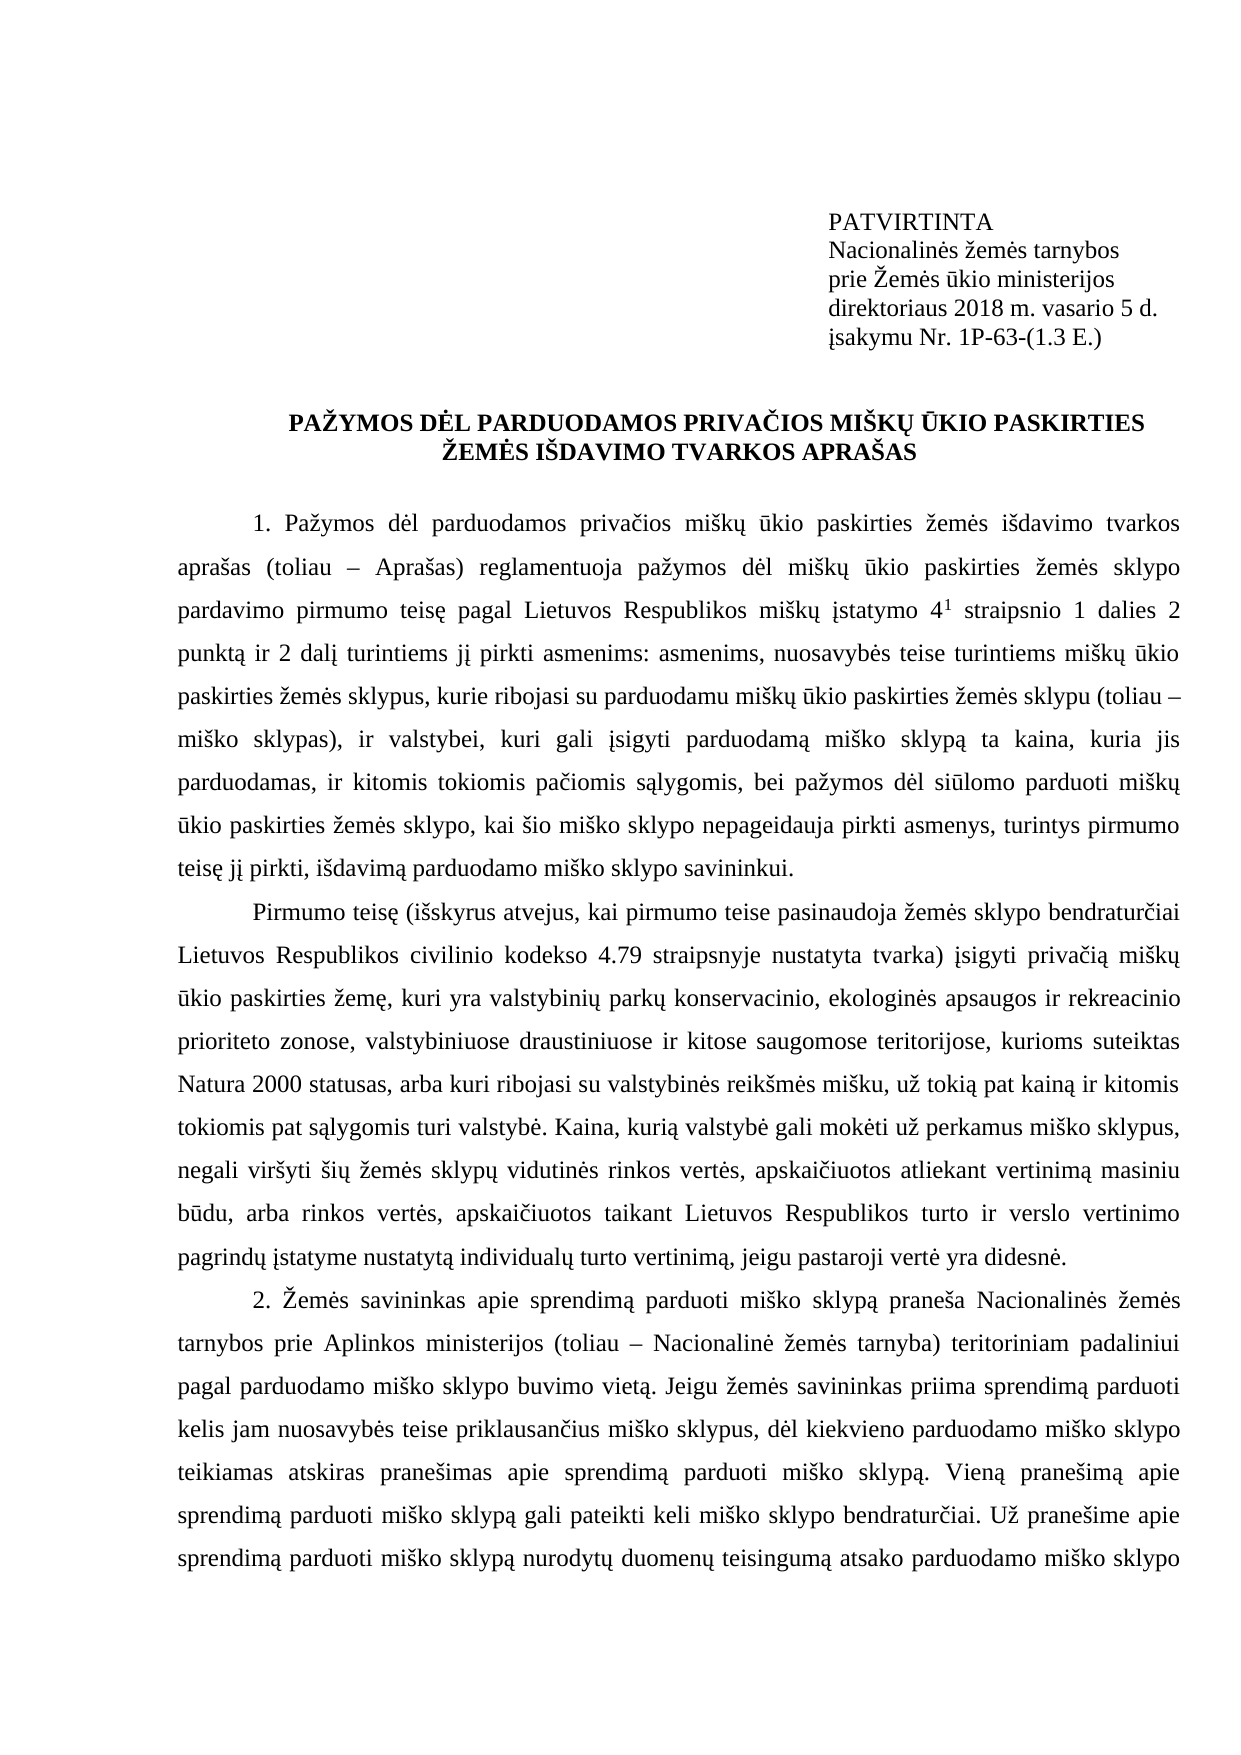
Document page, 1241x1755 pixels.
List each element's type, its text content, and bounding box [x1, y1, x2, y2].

text įsakymu Nr. 1P-63-(1.3 E.) [753, 322, 1181, 350]
text 1. Pažymos dėl parduodamos privačios miškų ūkio paskirties žemės išdavimo tvarkos aprašas (toliau – Aprašas) reglamentuoja pažymos dėl miškų ūkio paskirties žemės sklypo pardavimo pirmumo teisę pagal Lietuvos Respublikos miškų įstatymo 41 straipsnio 1 dalies 2 punktą ir 2 dalį turintiems jį pirkti asmenims: asmenims, nuosavybės teise turintiems miškų ūkio paskirties žemės sklypus, kurie ribojasi su parduodamu miškų ūkio paskirties žemės sklypu (toliau – miško sklypas), ir valstybei, kuri gali įsigyti parduodamą miško sklypą ta kaina, kuria jis parduodamas, ir kitomis tokiomis pačiomis sąlygomis, bei pažymos dėl siūlomo parduoti miškų ūkio paskirties žemės sklypo, kai šio miško sklypo nepageidauja pirkti asmenys, turintys pirmumo teisę jį pirkti, išdavimą parduodamo miško sklypo savininkui. [177, 508, 1181, 882]
text prie Žemės ūkio ministerijos [753, 264, 1181, 293]
text Pirmumo teisę (išskyrus atvejus, kai pirmumo teise pasinaudoja žemės sklypo bendraturčiai Lietuvos Respublikos civilinio kodekso 4.79 straipsnyje nustatyta tvarka) įsigyti privačią miškų ūkio paskirties žemę, kuri yra valstybinių parkų konservacinio, ekologinės apsaugos ir rekreacinio prioriteto zonose, valstybiniuose draustiniuose ir kitose saugomose teritorijose, kurioms suteiktas Natura 2000 statusas, arba kuri ribojasi su valstybinės reikšmės mišku, už tokią pat kainą ir kitomis tokiomis pat sąlygomis turi valstybė. Kaina, kurią valstybė gali mokėti už perkamus miško sklypus, negali viršyti šių žemės sklypų vidutinės rinkos vertės, apskaičiuotos atliekant vertinimą masiniu būdu, arba rinkos vertės, apskaičiuotos taikant Lietuvos Respublikos turto ir verslo vertinimo pagrindų įstatyme nustatytą individualų turto vertinimą, jeigu pastaroji vertė yra didesnė. [177, 897, 1181, 1270]
text PAŽYMOS DĖL PARDUODAMOS PRIVAČIOS MIŠKŲ ŪKIO PASKIRTIES ŽEMĖS IŠDAVIMO TVARKOS APRAŠAS [177, 408, 1181, 465]
text 2. Žemės savininkas apie sprendimą parduoti miško sklypą praneša Nacionalinės žemės tarnybos prie Aplinkos ministerijos (toliau – Nacionalinė žemės tarnyba) teritoriniam padaliniui pagal parduodamo miško sklypo buvimo vietą. Jeigu žemės savininkas priima sprendimą parduoti kelis jam nuosavybės teise priklausančius miško sklypus, dėl kiekvieno parduodamo miško sklypo teikiamas atskiras pranešimas apie sprendimą parduoti miško sklypą. Vieną pranešimą apie sprendimą parduoti miško sklypą gali pateikti keli miško sklypo bendraturčiai. Už pranešime apie sprendimą parduoti miško sklypą nurodytų duomenų teisingumą atsako parduodamo miško sklypo [177, 1285, 1181, 1572]
text PATVIRTINTA [753, 207, 1181, 235]
text direktoriaus 2018 m. vasario 5 d. [753, 293, 1181, 322]
text Nacionalinės žemės tarnybos [753, 235, 1181, 264]
